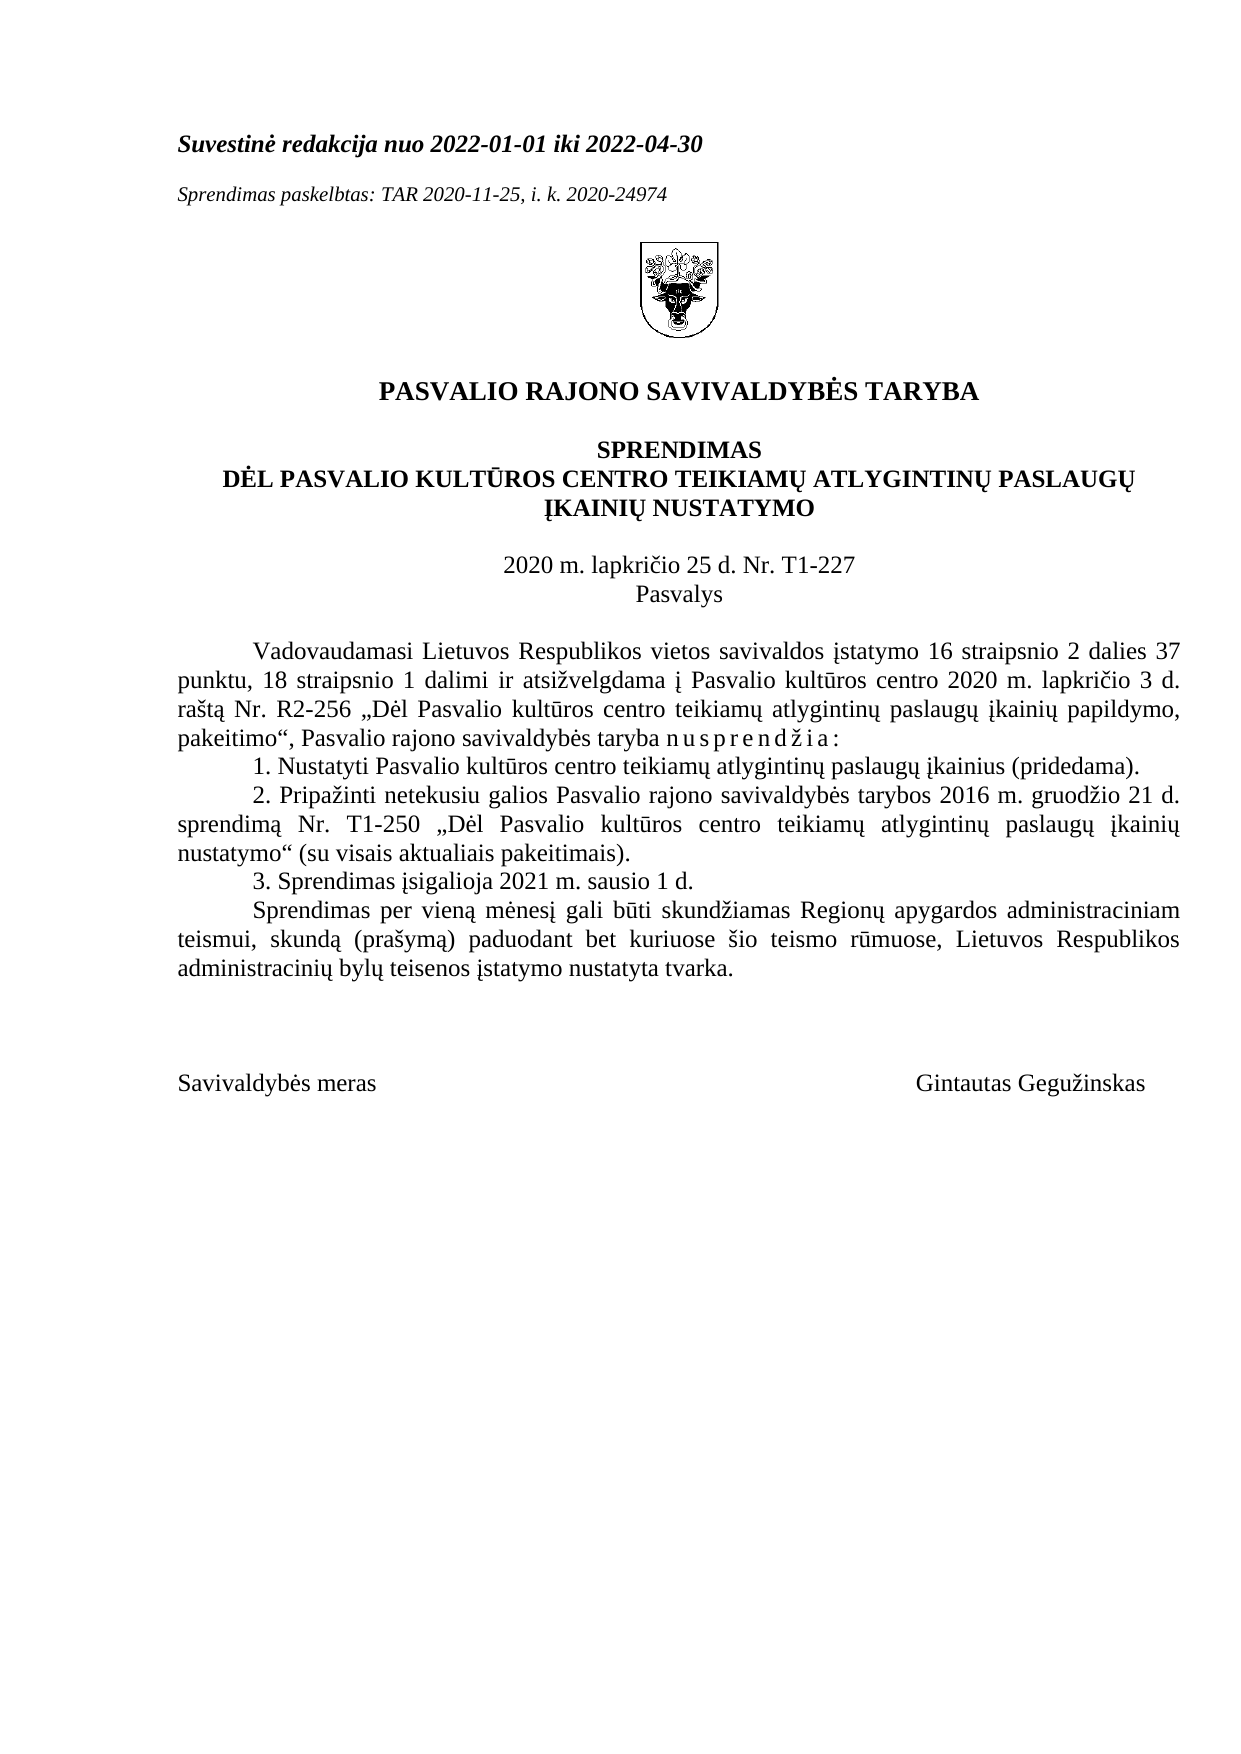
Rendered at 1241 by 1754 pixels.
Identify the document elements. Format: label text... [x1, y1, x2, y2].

text Pasvalys [177, 579, 1181, 608]
text Sprendimas [177, 435, 1181, 464]
text Sprendimas per vieną mėnesį gali būti skundžiamas Regionų apygardos administraciniam teismui, skundą (prašymą) paduodant bet kuriuose šio teismo rūmuose, Lietuvos Respublikos administracinių bylų teisenos įstatymo nustatyta tvarka. [177, 895, 1181, 981]
text 2020 m. lapkričio 25 d. Nr. T1-227 [177, 550, 1181, 579]
text 3. Sprendimas įsigalioja 2021 m. sausio 1 d. [177, 866, 1181, 895]
text Suvestinė redakcija nuo 2022-01-01 iki 2022-04-30 [177, 129, 1181, 158]
text Sprendimas paskelbtas: TAR 2020-11-25, i. k. 2020-24974 [177, 182, 1181, 206]
text Vadovaudamasi Lietuvos Respublikos vietos savivaldos įstatymo 16 straipsnio 2 dalies 37 punktu, 18 straipsnio 1 dalimi ir atsižvelgdama į Pasvalio kultūros centro 2020 m. lapkričio 3 d. raštą Nr. R2-256 „Dėl Pasvalio kultūros centro teikiamų atlygintinų paslaugų įkainių papildymo, pakeitimo“, Pasvalio rajono savivaldybės taryba nusprendžia: [177, 636, 1181, 751]
text Savivaldybės meras Gintautas Gegužinskas [177, 1068, 1181, 1096]
text Pasvalio rajono savivaldybės taryba [177, 375, 1181, 406]
text 1. Nustatyti Pasvalio kultūros centro teikiamų atlygintinų paslaugų įkainius (pridedama). [177, 751, 1181, 780]
text dėl pasvalio kultūros centro teikiamų atlygintinų paslaugų įkainių nustatymo [177, 464, 1181, 521]
text 2. Pripažinti netekusiu galios Pasvalio rajono savivaldybės tarybos 2016 m. gruodžio 21 d. sprendimą Nr. T1-250 „Dėl Pasvalio kultūros centro teikiamų atlygintinų paslaugų įkainių nustatymo“ (su visais aktualiais pakeitimais). [177, 780, 1181, 866]
